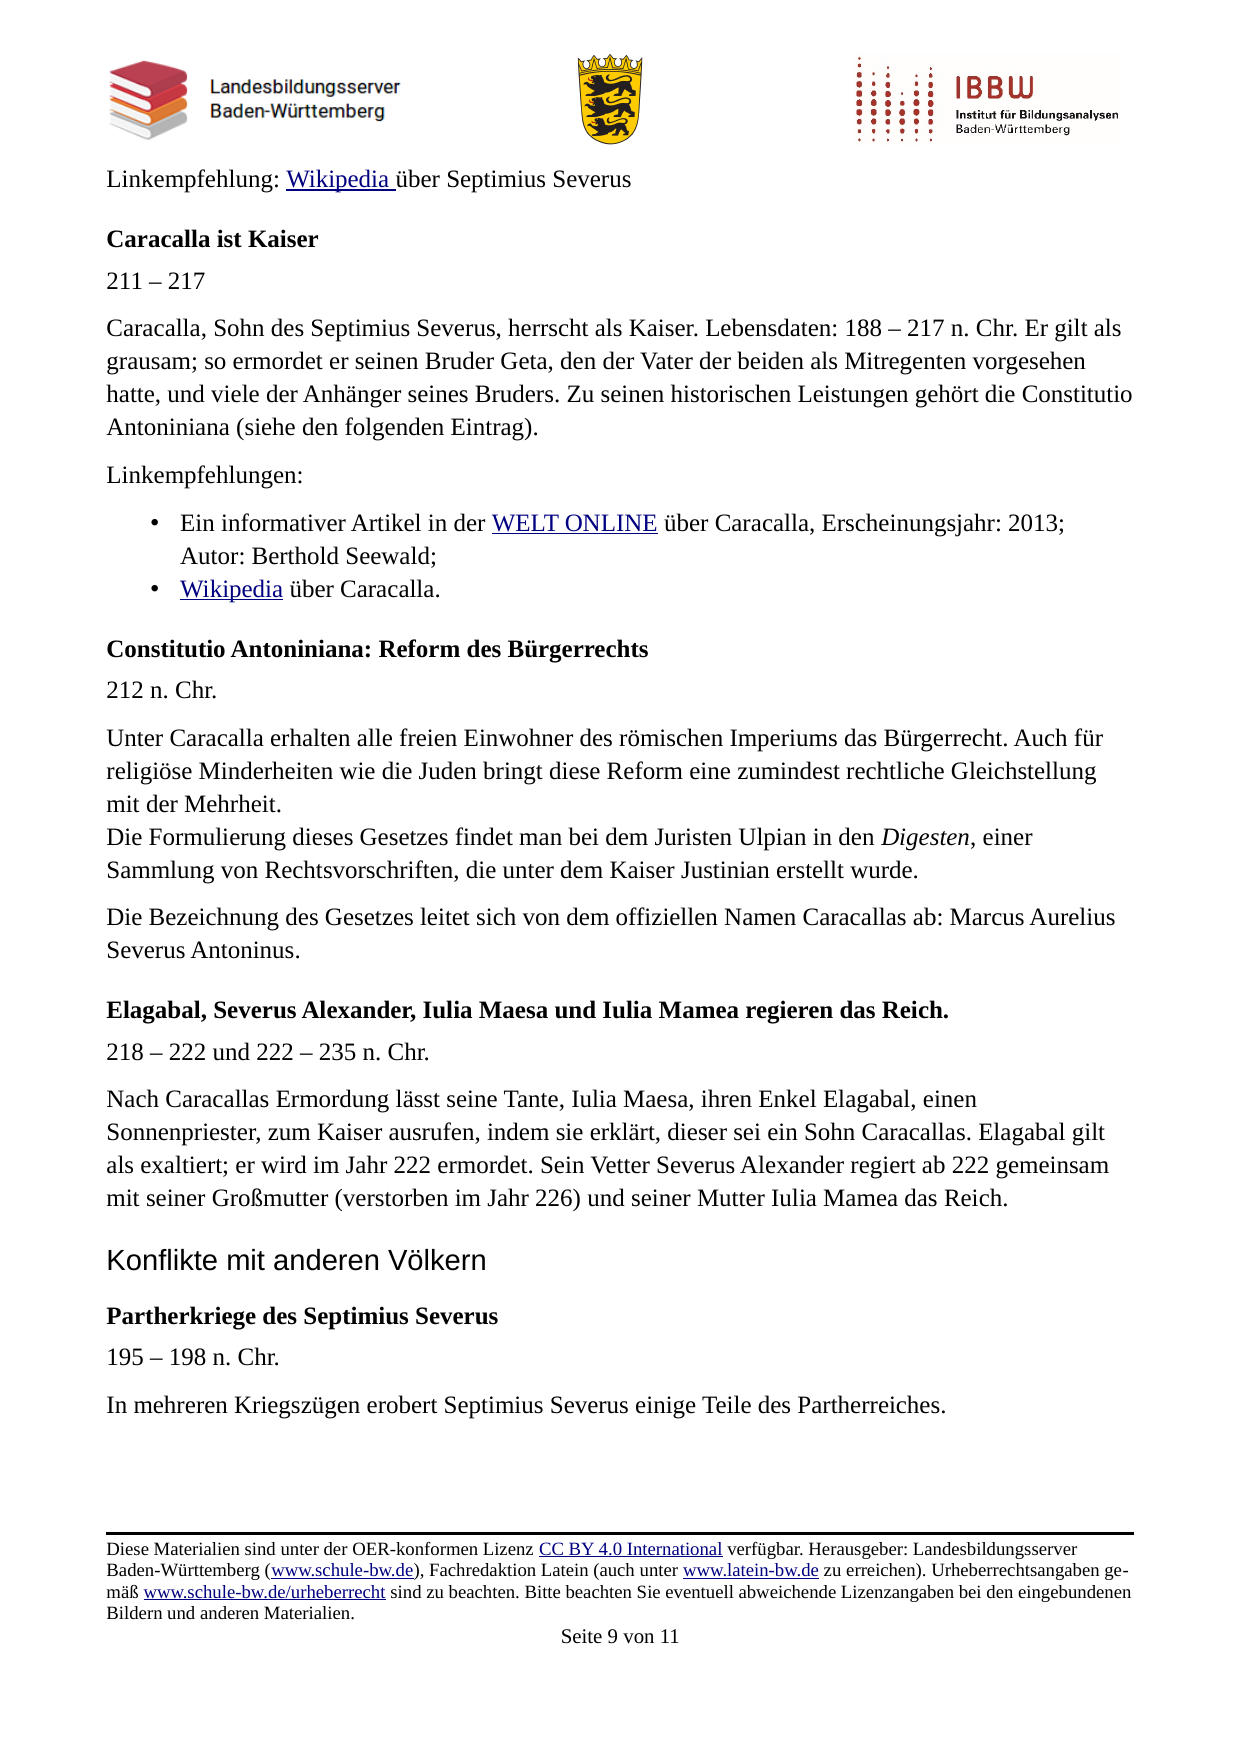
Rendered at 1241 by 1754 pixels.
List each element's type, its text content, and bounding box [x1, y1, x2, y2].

text In mehreren Kriegszügen erobert Septimius Severus einige Teile des Partherreiches. [106, 1390, 1134, 1419]
text Unter Caracalla erhalten alle freien Einwohner des römischen Imperiums das Bürgerrecht. Auch für religiöse Minderheiten wie die Juden bringt diese Reform eine zumindest rechtliche Gleichstellung mit der Mehrheit. Die Formulierung dieses Gesetzes findet man bei dem Juristen Ulpian in den Digesten, einer Sammlung von Rechtsvorschriften, die unter dem Kaiser Justinian erstellt wurde. [106, 723, 1134, 883]
text Nach Caracallas Ermordung lässt seine Tante, Iulia Maesa, ihren Enkel Elagabal, einen Sonnenpriester, zum Kaiser ausrufen, indem sie erklärt, dieser sei ein Sohn Caracallas. Elagabal gilt als exaltiert; er wird im Jahr 222 ermordet. Sein Vetter Severus Alexander regiert ab 222 gemeinsam mit seiner Großmutter (verstorben im Jahr 226) und seiner Mutter Iulia Mamea das Reich. [106, 1084, 1134, 1212]
text Caracalla, Sohn des Septimius Severus, herrscht als Kaiser. Lebensdaten: 188 – 217 n. Chr. Er gilt als grausam; so ermordet er seinen Bruder Geta, den der Vater der beiden als Mitregenten vorgesehen hatte, und viele der Anhänger seines Bruders. Zu seinen historischen Leistungen gehört die Constitutio Antoniniana (siehe den folgenden Eintrag). [106, 313, 1134, 441]
picture [852, 52, 1122, 146]
picture [577, 54, 643, 145]
picture [97, 47, 414, 150]
text Linkempfehlungen: [106, 460, 1134, 489]
text 195 – 198 n. Chr. [106, 1342, 1134, 1371]
text 218 – 222 und 222 – 235 n. Chr. [106, 1037, 1134, 1066]
list Wikipedia über Caracalla. [150, 574, 1134, 602]
subtitle Partherkriege des Septimius Severus [106, 1301, 1134, 1330]
subtitle Caracalla ist Kaiser [106, 224, 1134, 253]
subtitle Konflikte mit anderen Völkern [106, 1243, 1134, 1276]
list Ein informativer Artikel in der WELT ONLINE über Caracalla, Erscheinungsjahr: 2013; Autor: Berthold Seewald; [150, 508, 1134, 569]
text 211 – 217 [106, 266, 1134, 294]
text Linkempfehlung: Wikipedia über Septimius Severus [106, 164, 1134, 193]
text Die Bezeichnung des Gesetzes leitet sich von dem offiziellen Namen Caracallas ab: Marcus Aurelius Severus Antoninus. [106, 902, 1134, 964]
text 212 n. Chr. [106, 675, 1134, 704]
subtitle Constitutio Antoniniana: Reform des Bürgerrechts [106, 634, 1134, 663]
subtitle Elagabal, Severus Alexander, Iulia Maesa und Iulia Mamea regieren das Reich. [106, 996, 1134, 1024]
